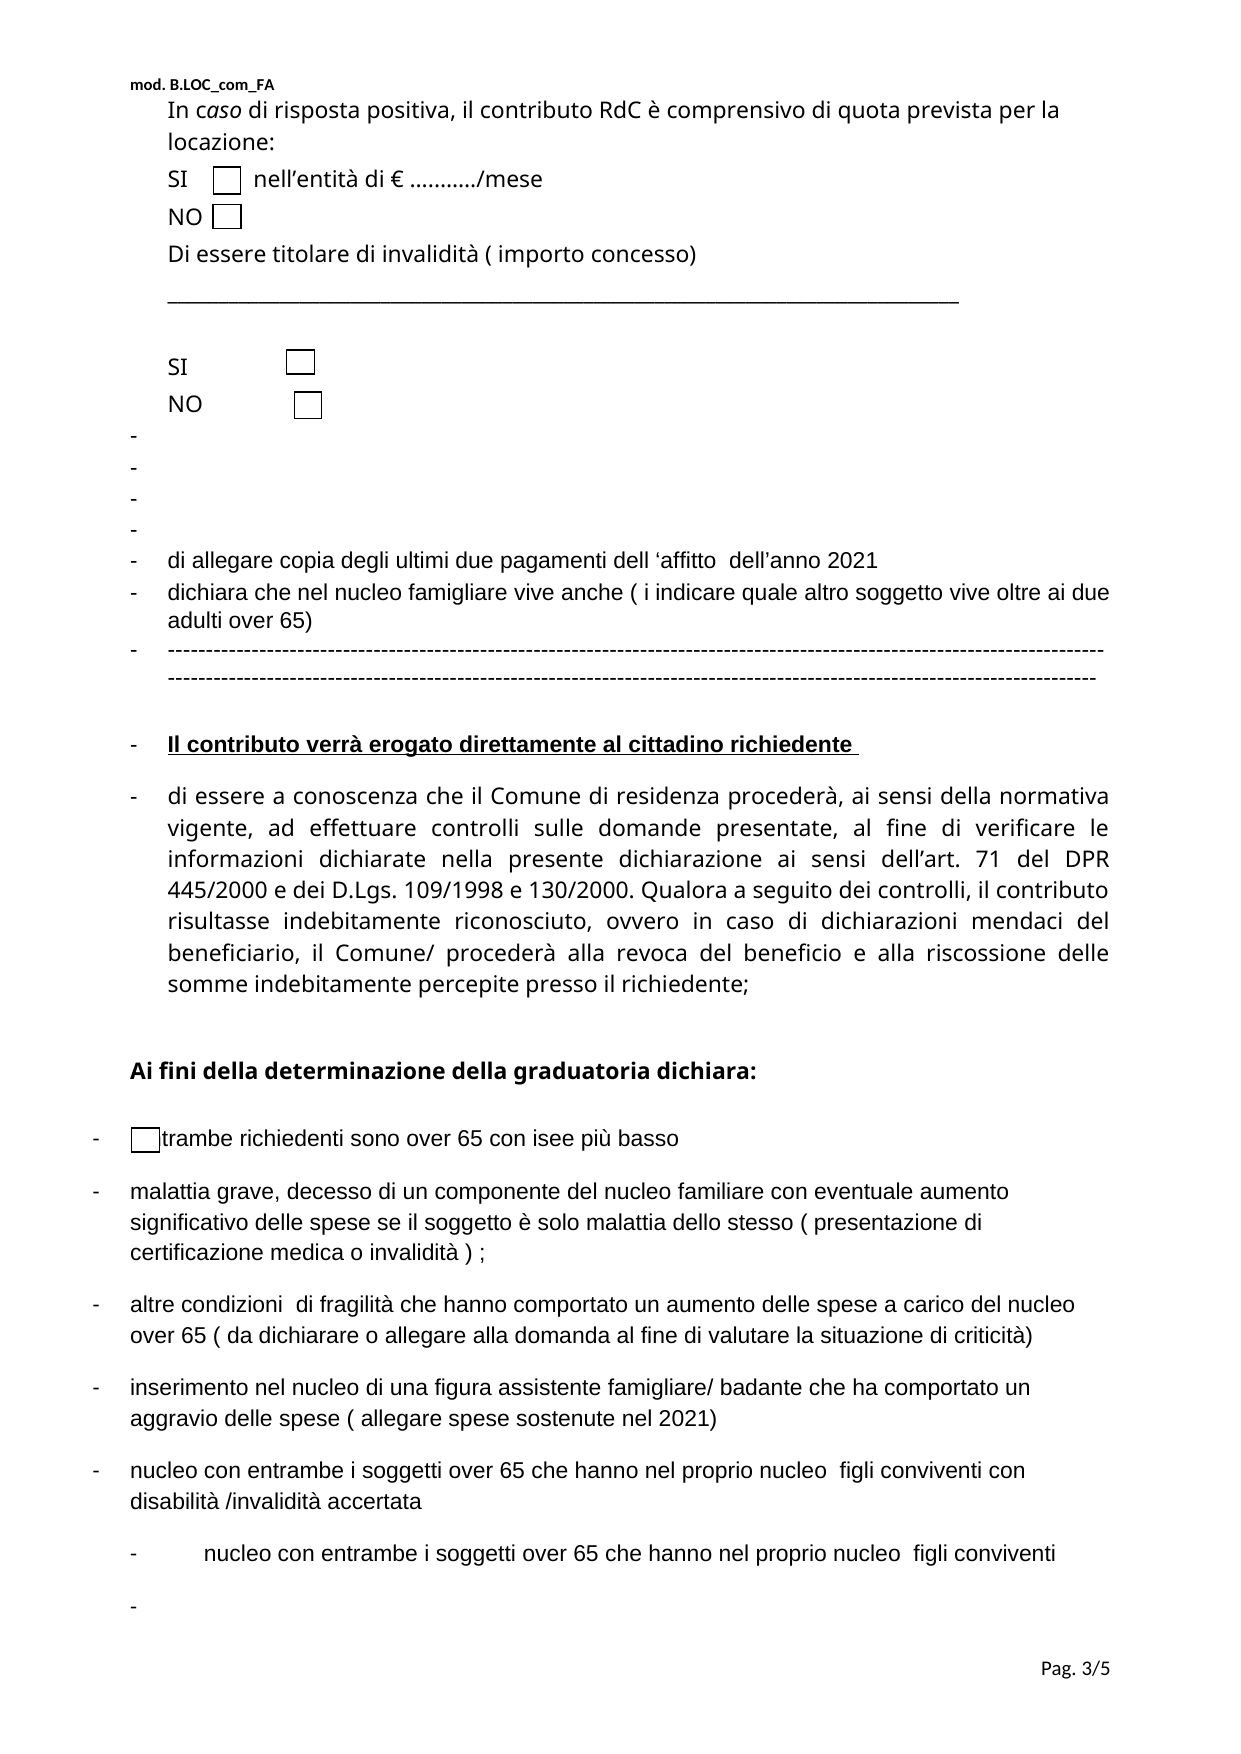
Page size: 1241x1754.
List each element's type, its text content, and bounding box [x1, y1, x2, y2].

list di essere a conoscenza che il Comune di residenza procederà, ai sensi della normativa vigente, ad effettuare controlli sulle domande presentate, al fine di verificare le informazioni dichiarate nella presente dichiarazione ai sensi dell’art. 71 del DPR 445/2000 e dei D.Lgs. 109/1998 e 130/2000. Qualora a seguito dei controlli, il contributo risultasse indebitamente riconosciuto, ovvero in caso di dichiarazioni mendaci del beneficiario, il Comune/ procederà alla revoca del beneficio e alla riscossione delle somme indebitamente percepite presso il richiedente; [130, 780, 1110, 999]
list SI [167, 350, 1110, 382]
list SI nell’entità di € …..……/mese [167, 163, 1110, 194]
list Ai fini della determinazione della graduatoria dichiara: [130, 1055, 1110, 1086]
list entrambe richiedenti sono over 65 con isee più basso [92, 1124, 1110, 1152]
list In caso di risposta positiva, il contributo RdC è comprensivo di quota prevista per la locazione: [167, 94, 1110, 157]
list NO [167, 200, 1110, 232]
list dichiara che nel nucleo famigliare vive anche ( i indicare quale altro soggetto vive oltre ai due adulti over 65) [130, 575, 1110, 633]
list ----------------------------------------------------------------------------------------------------------------------------------------------------------------------------------------------------------------------------------------------------- [130, 633, 1110, 691]
list ______________________________________________________________________________ [167, 275, 1110, 307]
list nucleo con entrambe i soggetti over 65 che hanno nel proprio nucleo figli conviventi con disabilità /invalidità accertata [92, 1456, 1110, 1514]
list Di essere titolare di invalidità ( importo concesso) [167, 238, 1110, 269]
list NO [167, 388, 1110, 419]
list inserimento nel nucleo di una figura assistente famigliare/ badante che ha comportato un aggravio delle spese ( allegare spese sostenute nel 2021) [92, 1373, 1110, 1431]
list malattia grave, decesso di un componente del nucleo familiare con eventuale aumento significativo delle spese se il soggetto è solo malattia dello stesso ( presentazione di certificazione medica o invalidità ) ; [92, 1177, 1110, 1265]
list altre condizioni di fragilità che hanno comportato un aumento delle spese a carico del nucleo over 65 ( da dichiarare o allegare alla domanda al fine di valutare la situazione di criticità) [92, 1290, 1110, 1348]
list Il contributo verrà erogato direttamente al cittadino richiedente [130, 728, 1110, 759]
list nucleo con entrambe i soggetti over 65 che hanno nel proprio nucleo figli conviventi [130, 1539, 1110, 1567]
list di allegare copia degli ultimi due pagamenti dell ‘affitto dell’anno 2021 [130, 544, 1110, 575]
